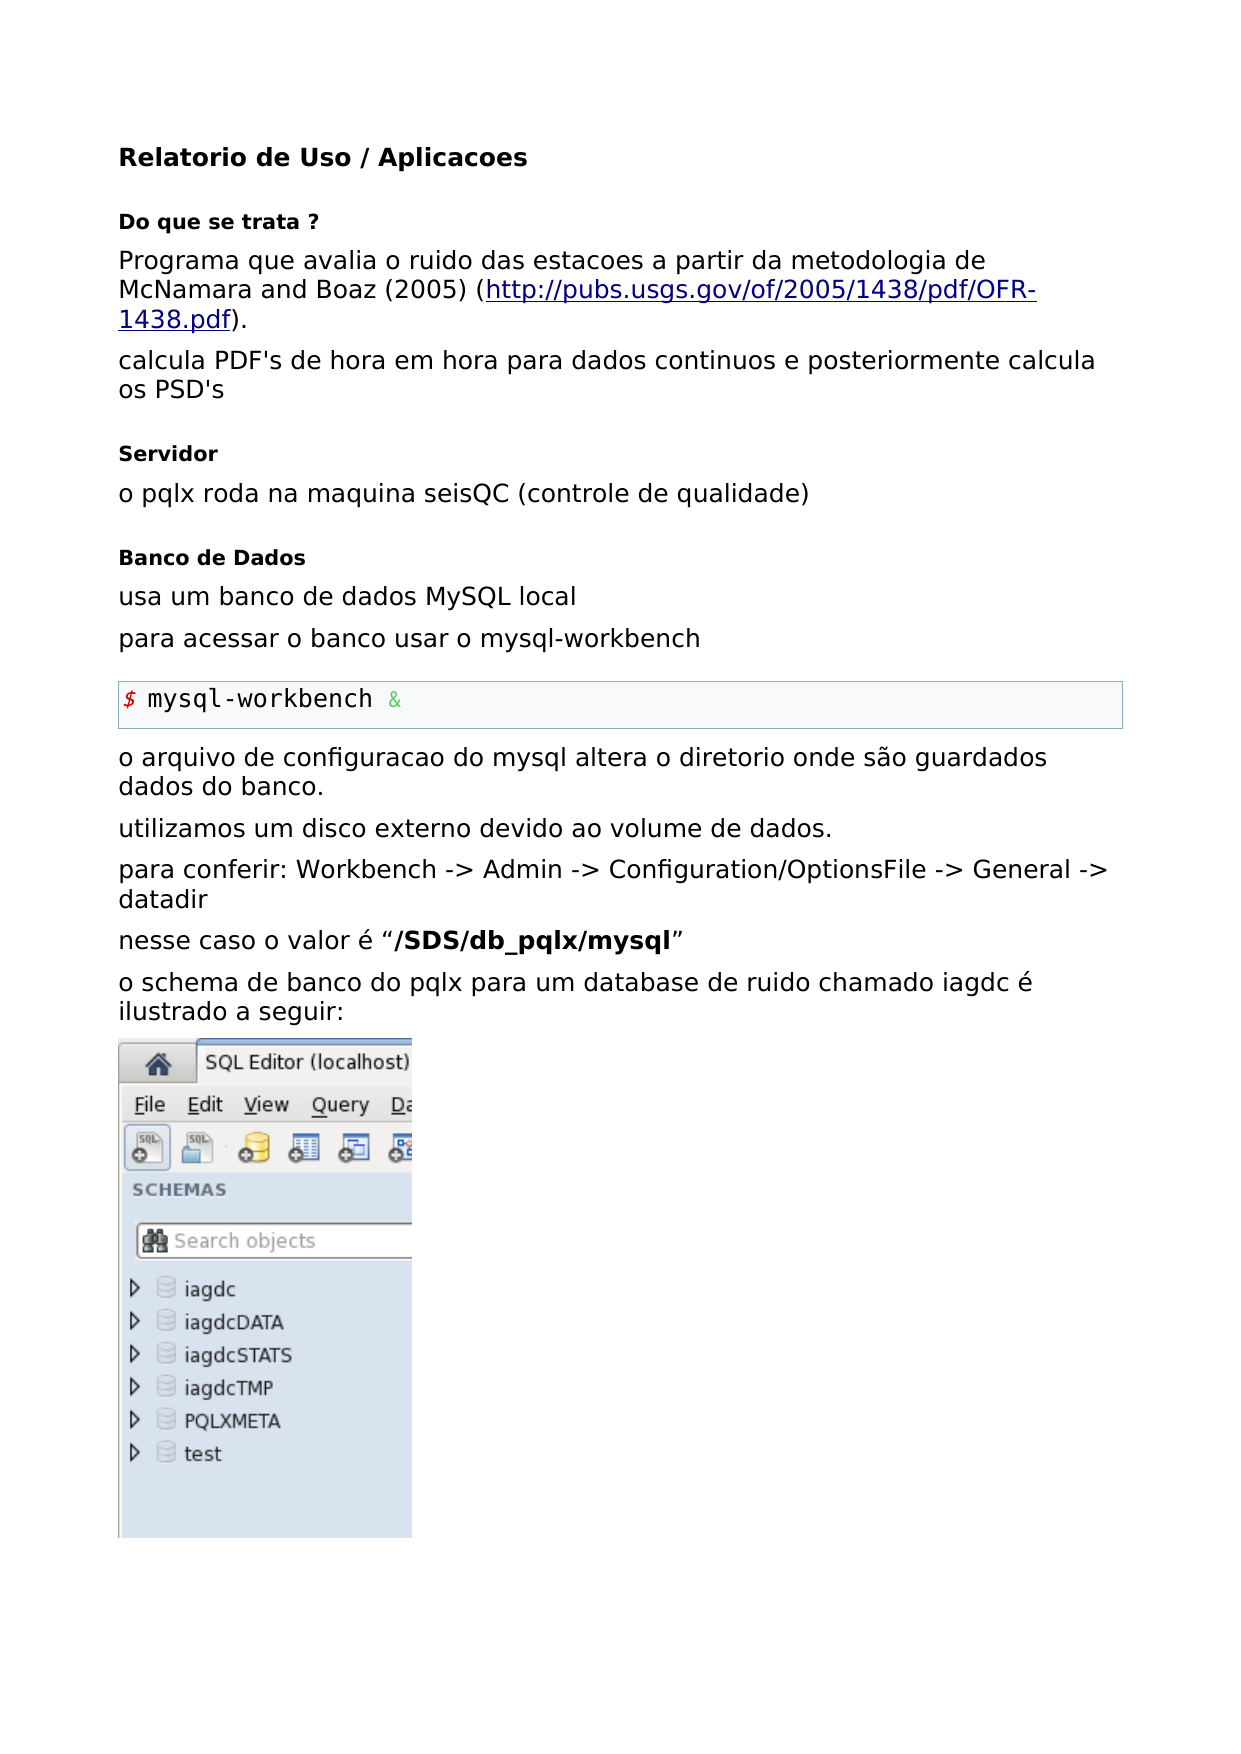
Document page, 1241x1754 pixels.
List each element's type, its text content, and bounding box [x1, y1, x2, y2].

text para conferir: Workbench -> Admin -> Configuration/OptionsFile -> General -> datadir [118, 856, 1122, 914]
text calcula PDF's de hora em hora para dados continuos e posteriormente calcula os PSD's [118, 347, 1122, 405]
picture [118, 1038, 412, 1538]
text Programa que avalia o ruido das estacoes a partir da metodologia de McNamara and Boaz (2005) (http://pubs.usgs.gov/of/2005/1438/pdf/OFR-1438.pdf). [118, 247, 1122, 334]
subtitle Banco de Dados [118, 546, 1122, 570]
subtitle Relatorio de Uso / Aplicacoes [118, 143, 1122, 172]
text o pqlx roda na maquina seisQC (controle de qualidade) [118, 479, 1122, 508]
text para acessar o banco usar o mysql-workbench [118, 624, 1122, 653]
text nesse caso o valor é “/SDS/db_pqlx/mysql” [118, 926, 1122, 956]
subtitle Servidor [118, 442, 1122, 467]
subtitle Do que se trata ? [118, 210, 1122, 234]
text o schema de banco do pqlx para um database de ruido chamado iagdc é ilustrado a seguir: [118, 968, 1122, 1026]
text o arquivo de configuracao do mysql altera o diretorio onde são guardados dados do banco. [118, 743, 1122, 801]
text usa um banco de dados MySQL local [118, 583, 1122, 612]
text utilizamos um disco externo devido ao volume de dados. [118, 814, 1122, 843]
table_header $ mysql-workbench & [119, 682, 1122, 728]
